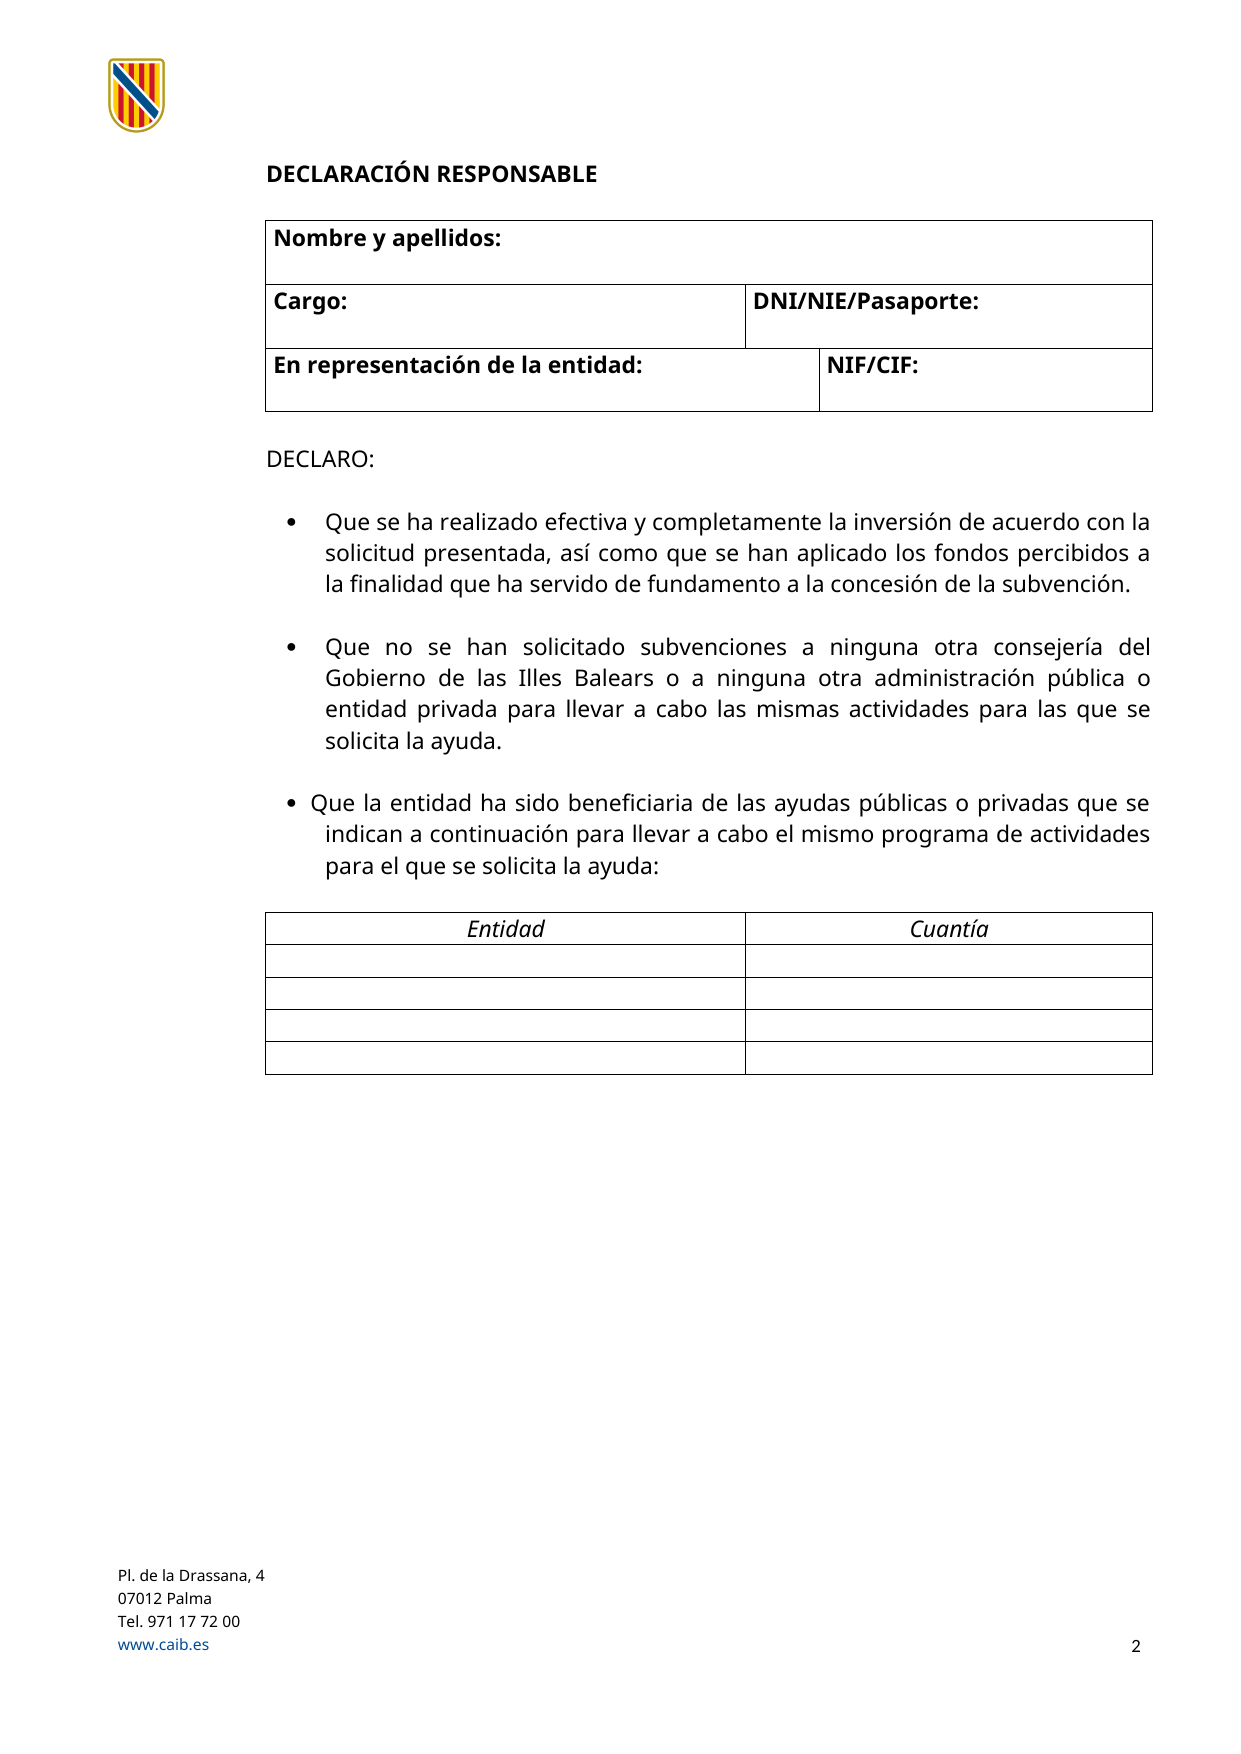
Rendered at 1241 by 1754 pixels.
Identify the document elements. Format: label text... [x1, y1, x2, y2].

table_cell [266, 945, 745, 977]
table_cell [746, 1042, 1152, 1073]
table_header Cuantía [746, 913, 1152, 944]
picture [90, 30, 183, 161]
table_header Entidad [266, 913, 745, 944]
table_cell En representación de la entidad: [266, 349, 819, 411]
table_cell [746, 978, 1152, 1009]
table_cell [746, 945, 1152, 977]
table_cell [266, 1010, 745, 1041]
table_cell NIF/CIF: [820, 349, 1152, 411]
list Que la entidad ha sido beneficiaria de las ayudas públicas o privadas que se indican a continuación para llevar a cabo el mismo programa de actividades para el que se solicita la ayuda: [287, 787, 1152, 881]
table_cell [266, 1042, 745, 1073]
subtitle Declaración RESPONSABLE [266, 158, 1152, 189]
table_cell DNI/NIE/Pasaporte: [746, 285, 1152, 347]
table_cell [746, 1010, 1152, 1041]
text DECLARO: [266, 443, 1152, 474]
table_cell Cargo: [266, 285, 745, 347]
list Que no se han solicitado subvenciones a ninguna otra consejería del Gobierno de las Illes Balears o a ninguna otra administración pública o entidad privada para llevar a cabo las mismas actividades para las que se solicita la ayuda. [287, 631, 1152, 756]
list Que se ha realizado efectiva y completamente la inversión de acuerdo con la solicitud presentada, así como que se han aplicado los fondos percibidos a la finalidad que ha servido de fundamento a la concesión de la subvención. [287, 506, 1152, 599]
table_header Nombre y apellidos: [266, 221, 1152, 284]
table_cell [266, 978, 745, 1009]
